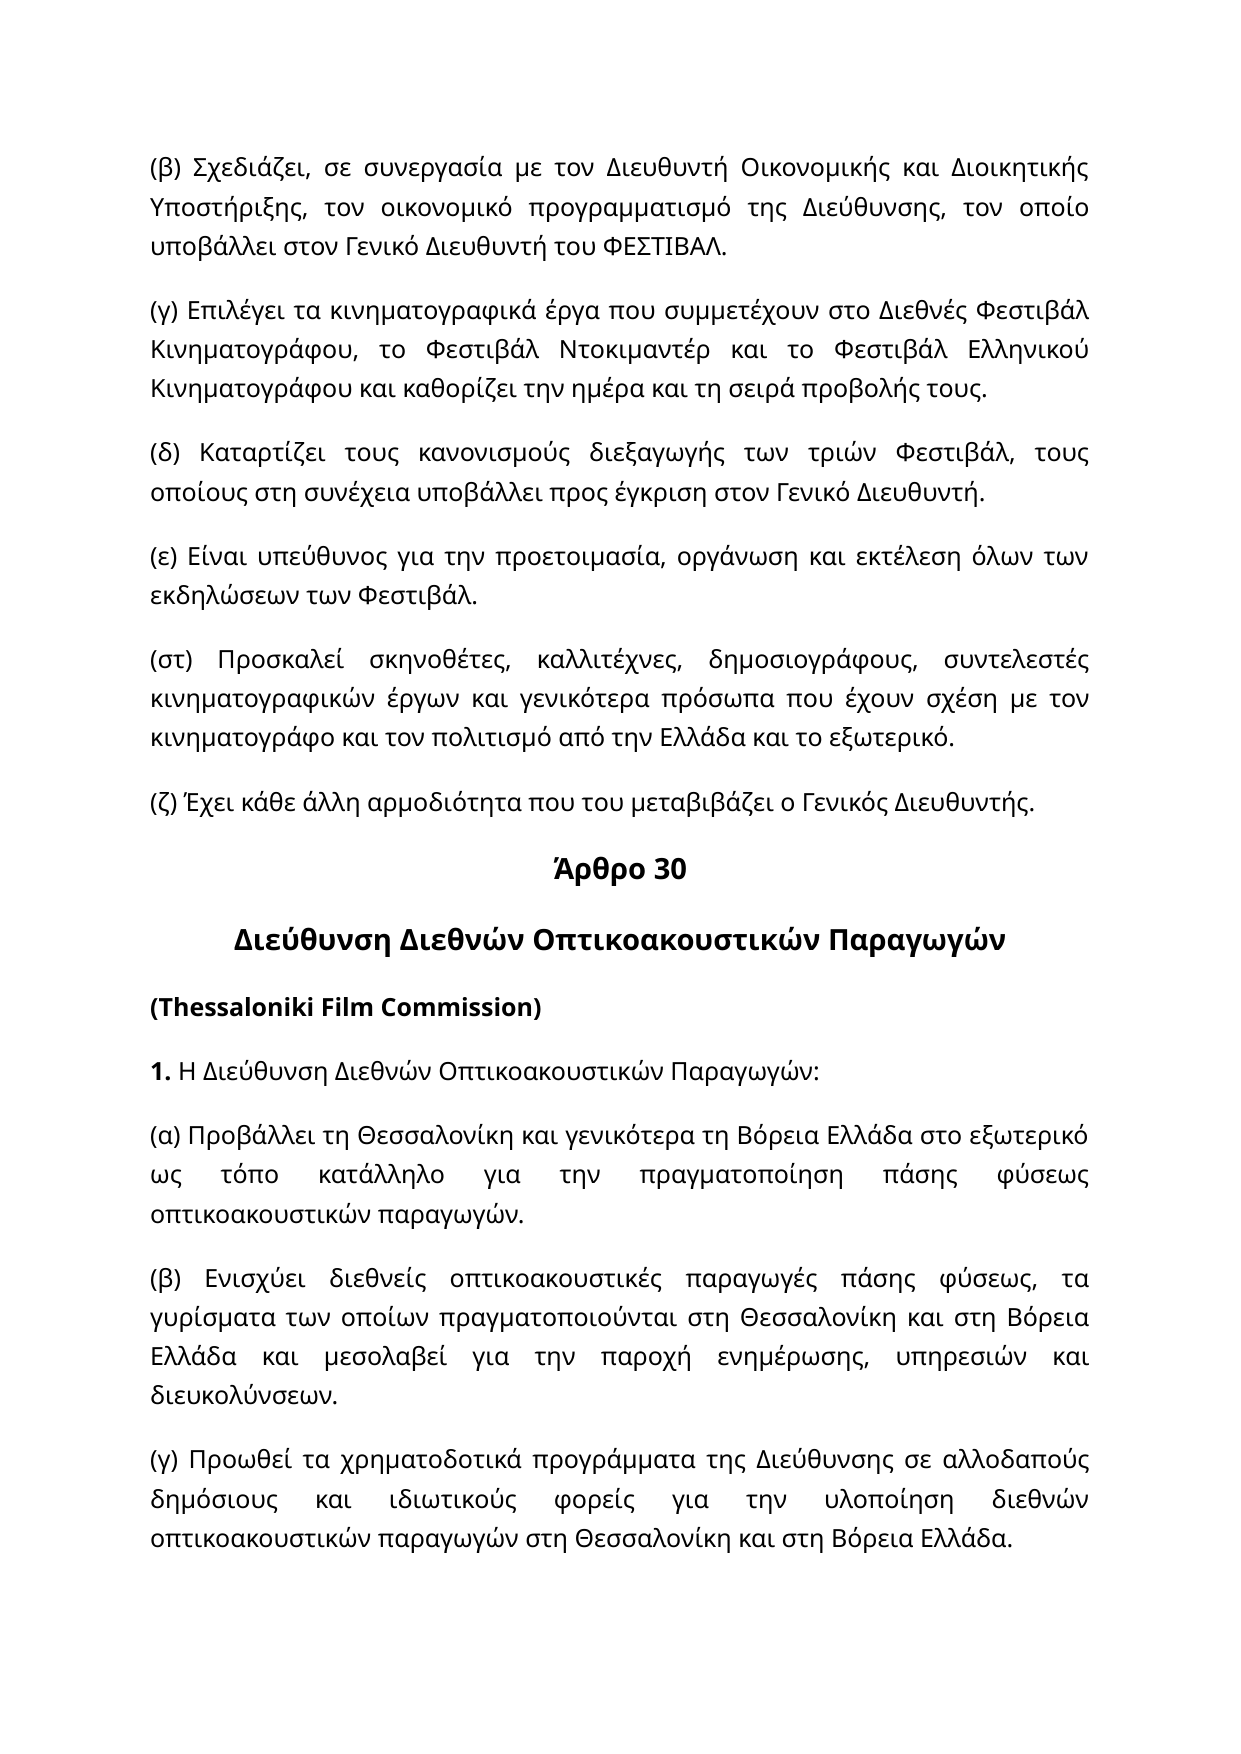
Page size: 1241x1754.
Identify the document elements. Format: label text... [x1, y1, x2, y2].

text (γ) Επιλέγει τα κινηματογραφικά έργα που συμμετέχουν στο Διεθνές Φεστιβάλ Κινηματογράφου, το Φεστιβάλ Ντοκιμαντέρ και το Φεστιβάλ Ελληνικού Κινηματογράφου και καθορίζει την ημέρα και τη σειρά προβολής τους. [150, 292, 1090, 405]
text (δ) Καταρτίζει τους κανονισμούς διεξαγωγής των τριών Φεστιβάλ, τους οποίους στη συνέχεια υποβάλλει προς έγκριση στον Γενικό Διευθυντή. [150, 435, 1090, 508]
text (β) Ενισχύει διεθνείς οπτικοακουστικές παραγωγές πάσης φύσεως, τα γυρίσματα των οποίων πραγματοποιούνται στη Θεσσαλονίκη και στη Βόρεια Ελλάδα και μεσολαβεί για την παροχή ενημέρωσης, υπηρεσιών και διευκολύνσεων. [150, 1260, 1090, 1412]
text (στ) Προσκαλεί σκηνοθέτες, καλλιτέχνες, δημοσιογράφους, συντελεστές κινηματογραφικών έργων και γενικότερα πρόσωπα που έχουν σχέση με τον κινηματογράφο και τον πολιτισμό από την Ελλάδα και το εξωτερικό. [150, 642, 1090, 754]
text (ζ) Έχει κάθε άλλη αρμοδιότητα που του μεταβιβάζει ο Γενικός Διευθυντής. [150, 784, 1090, 818]
subtitle Άρθρο 30 [150, 848, 1090, 888]
text (β) Σχεδιάζει, σε συνεργασία με τον Διευθυντή Οικονομικής και Διοικητικής Υποστήριξης, τον οικονομικό προγραμματισμό της Διεύθυνσης, τον οποίο υποβάλλει στον Γενικό Διευθυντή του ΦΕΣΤΙΒΑΛ. [150, 150, 1090, 262]
text (Thessaloniki Film Commission) [150, 989, 1090, 1024]
subtitle Διεύθυνση Διεθνών Οπτικοακουστικών Παραγωγών [150, 919, 1090, 959]
text (ε) Είναι υπεύθυνος για την προετοιμασία, οργάνωση και εκτέλεση όλων των εκδηλώσεων των Φεστιβάλ. [150, 538, 1090, 612]
text (α) Προβάλλει τη Θεσσαλονίκη και γενικότερα τη Βόρεια Ελλάδα στο εξωτερικό ως τόπο κατάλληλο για την πραγματοποίηση πάσης φύσεως οπτικοακουστικών παραγωγών. [150, 1118, 1090, 1230]
text (γ) Προωθεί τα χρηματοδοτικά προγράμματα της Διεύθυνσης σε αλλοδαπούς δημόσιους και ιδιωτικούς φορείς για την υλοποίηση διεθνών οπτικοακουστικών παραγωγών στη Θεσσαλονίκη και στη Βόρεια Ελλάδα. [150, 1442, 1090, 1554]
text 1. Η Διεύθυνση Διεθνών Οπτικοακουστικών Παραγωγών: [150, 1054, 1090, 1088]
